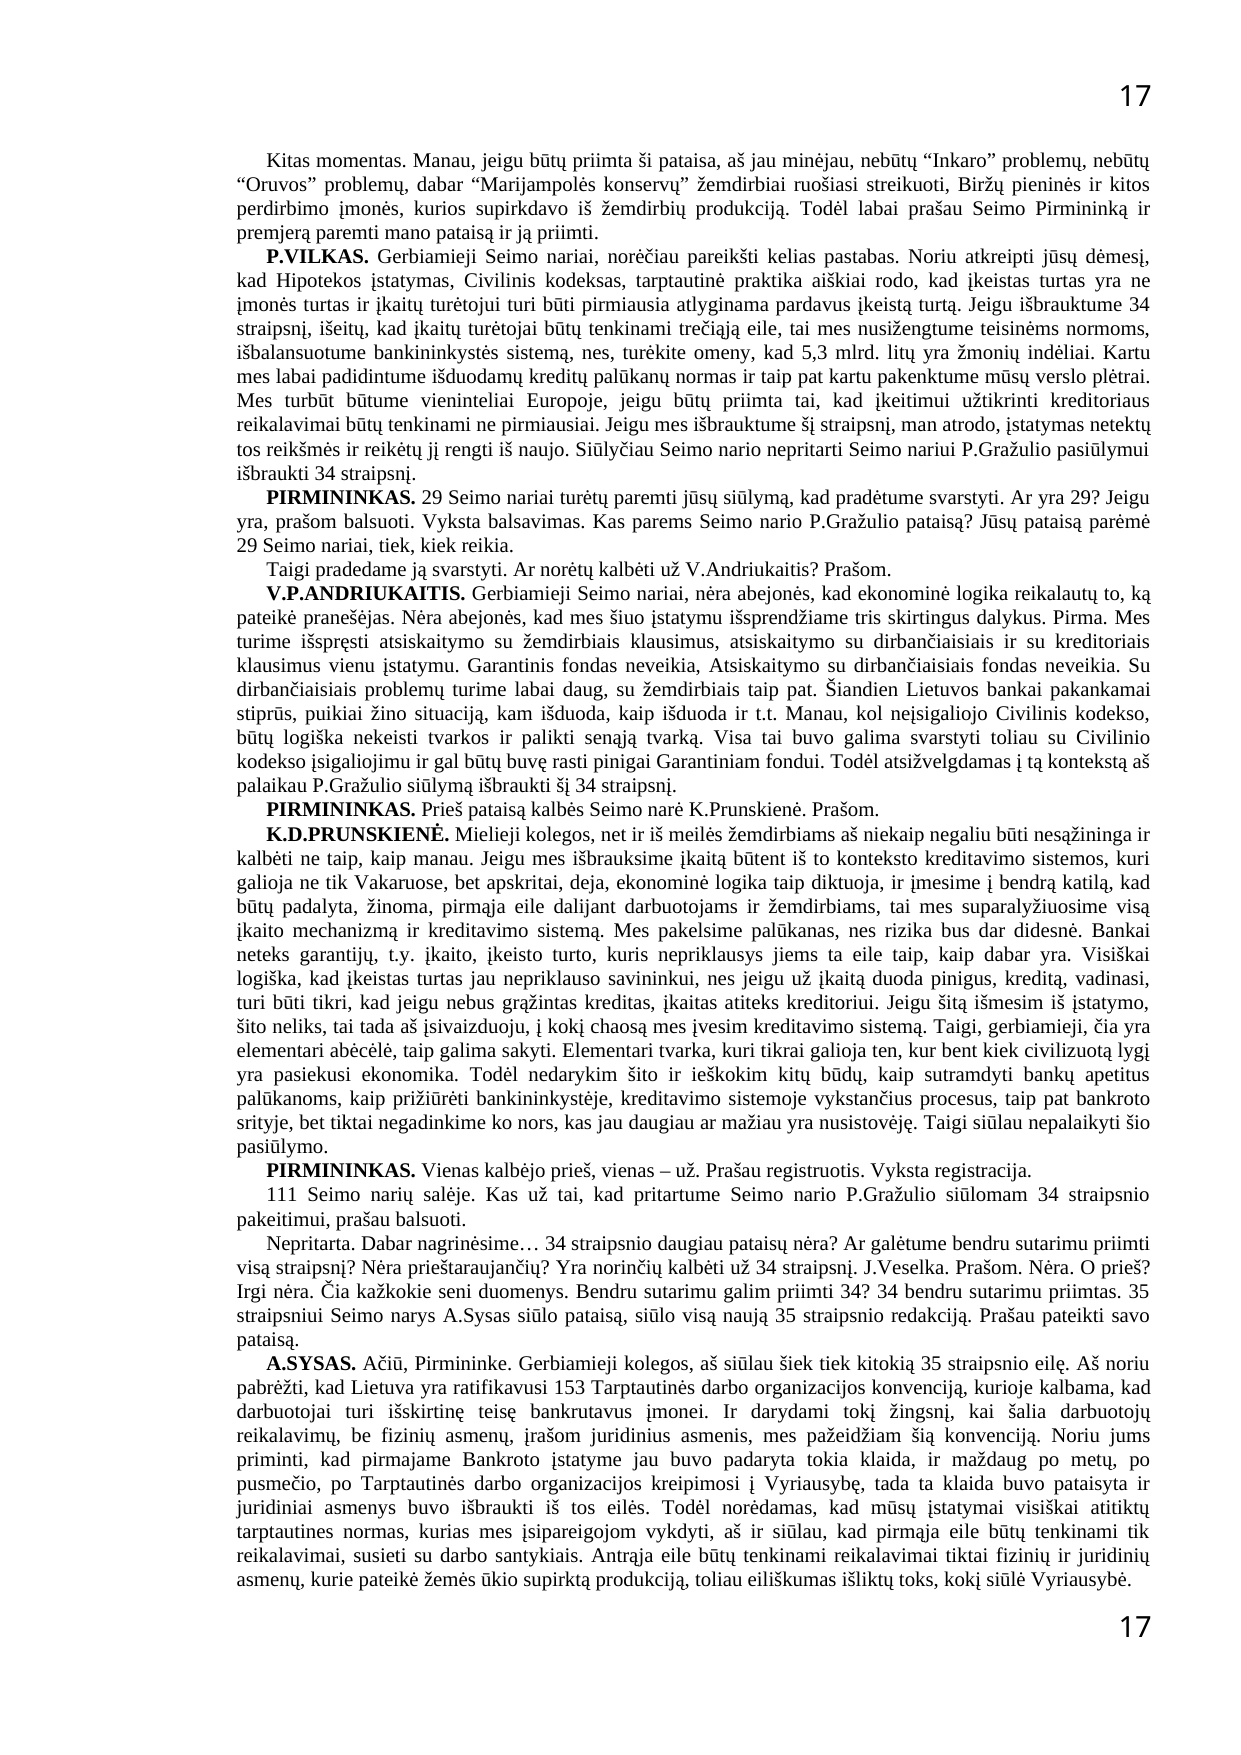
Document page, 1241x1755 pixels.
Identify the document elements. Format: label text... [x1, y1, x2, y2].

text V.P.ANDRIUKAITIS. Gerbiamieji Seimo nariai, nėra abejonės, kad ekonominė logika reikalautų to, ką pateikė pranešėjas. Nėra abejonės, kad mes šiuo įstatymu išsprendžiame tris skirtingus dalykus. Pirma. Mes turime išspręsti atsiskaitymo su žemdirbiais klausimus, atsiskaitymo su dirbančiaisiais ir su kreditoriais klausimus vienu įstatymu. Garantinis fondas neveikia, Atsiskaitymo su dirbančiaisiais fondas neveikia. Su dirbančiaisiais problemų turime labai daug, su žemdirbiais taip pat. Šiandien Lietuvos bankai pakankamai stiprūs, puikiai žino situaciją, kam išduoda, kaip išduoda ir t.t. Manau, kol neįsigaliojo Civilinis kodekso, būtų logiška nekeisti tvarkos ir palikti senąją tvarką. Visa tai buvo galima svarstyti toliau su Civilinio kodekso įsigaliojimu ir gal būtų buvę rasti pinigai Garantiniam fondui. Todėl atsižvelgdamas į tą kontekstą aš palaikau P.Gražulio siūlymą išbraukti šį 34 straipsnį. [236, 581, 1152, 797]
text A.SYSAS. Ačiū, Pirmininke. Gerbiamieji kolegos, aš siūlau šiek tiek kitokią 35 straipsnio eilę. Aš noriu pabrėžti, kad Lietuva yra ratifikavusi 153 Tarptautinės darbo organizacijos konvenciją, kurioje kalbama, kad darbuotojai turi išskirtinę teisę bankrutavus įmonei. Ir darydami tokį žingsnį, kai šalia darbuotojų reikalavimų, be fizinių asmenų, įrašom juridinius asmenis, mes pažeidžiam šią konvenciją. Noriu jums priminti, kad pirmajame Bankroto įstatyme jau buvo padaryta tokia klaida, ir maždaug po metų, po pusmečio, po Tarptautinės darbo organizacijos kreipimosi į Vyriausybę, tada ta klaida buvo pataisyta ir juridiniai asmenys buvo išbraukti iš tos eilės. Todėl norėdamas, kad mūsų įstatymai visiškai atitiktų tarptautines normas, kurias mes įsipareigojom vykdyti, aš ir siūlau, kad pirmąja eile būtų tenkinami tik reikalavimai, susieti su darbo santykiais. Antrąja eile būtų tenkinami reikalavimai tiktai fizinių ir juridinių asmenų, kurie pateikė žemės ūkio supirktą produkciją, toliau eiliškumas išliktų toks, kokį siūlė Vyriausybė. [236, 1351, 1152, 1591]
text PIRMININKAS. Vienas kalbėjo prieš, vienas – už. Prašau registruotis. Vyksta registracija. [236, 1158, 1152, 1182]
text K.D.PRUNSKIENĖ. Mielieji kolegos, net ir iš meilės žemdirbiams aš niekaip negaliu būti nesąžininga ir kalbėti ne taip, kaip manau. Jeigu mes išbrauksime įkaitą būtent iš to konteksto kreditavimo sistemos, kuri galioja ne tik Vakaruose, bet apskritai, deja, ekonominė logika taip diktuoja, ir įmesime į bendrą katilą, kad būtų padalyta, žinoma, pirmąja eile dalijant darbuotojams ir žemdirbiams, tai mes suparalyžiuosime visą įkaito mechanizmą ir kreditavimo sistemą. Mes pakelsime palūkanas, nes rizika bus dar didesnė. Bankai neteks garantijų, t.y. įkaito, įkeisto turto, kuris nepriklausys jiems ta eile taip, kaip dabar yra. Visiškai logiška, kad įkeistas turtas jau nepriklauso savininkui, nes jeigu už įkaitą duoda pinigus, kreditą, vadinasi, turi būti tikri, kad jeigu nebus grąžintas kreditas, įkaitas atiteks kreditoriui. Jeigu šitą išmesim iš įstatymo, šito neliks, tai tada aš įsivaizduoju, į kokį chaosą mes įvesim kreditavimo sistemą. Taigi, gerbiamieji, čia yra elementari abėcėlė, taip galima sakyti. Elementari tvarka, kuri tikrai galioja ten, kur bent kiek civilizuotą lygį yra pasiekusi ekonomika. Todėl nedarykim šito ir ieškokim kitų būdų, kaip sutramdyti bankų apetitus palūkanoms, kaip prižiūrėti bankininkystėje, kreditavimo sistemoje vykstančius procesus, taip pat bankroto srityje, bet tiktai negadinkime ko nors, kas jau daugiau ar mažiau yra nusistovėję. Taigi siūlau nepalaikyti šio pasiūlymo. [236, 821, 1152, 1158]
text P.VILKAS. Gerbiamieji Seimo nariai, norėčiau pareikšti kelias pastabas. Noriu atkreipti jūsų dėmesį, kad Hipotekos įstatymas, Civilinis kodeksas, tarptautinė praktika aiškiai rodo, kad įkeistas turtas yra ne įmonės turtas ir įkaitų turėtojui turi būti pirmiausia atlyginama pardavus įkeistą turtą. Jeigu išbrauktume 34 straipsnį, išeitų, kad įkaitų turėtojai būtų tenkinami trečiąją eile, tai mes nusižengtume teisinėms normoms, išbalansuotume bankininkystės sistemą, nes, turėkite omeny, kad 5,3 mlrd. litų yra žmonių indėliai. Kartu mes labai padidintume išduodamų kreditų palūkanų normas ir taip pat kartu pakenktume mūsų verslo plėtrai. Mes turbūt būtume vieninteliai Europoje, jeigu būtų priimta tai, kad įkeitimui užtikrinti kreditoriaus reikalavimai būtų tenkinami ne pirmiausiai. Jeigu mes išbrauktume šį straipsnį, man atrodo, įstatymas netektų tos reikšmės ir reikėtų jį rengti iš naujo. Siūlyčiau Seimo nario nepritarti Seimo nariui P.Gražulio pasiūlymui išbraukti 34 straipsnį. [236, 244, 1152, 484]
text PIRMININKAS. Prieš pataisą kalbės Seimo narė K.Prunskienė. Prašom. [236, 797, 1152, 821]
text Nepritarta. Dabar nagrinėsime… 34 straipsnio daugiau pataisų nėra? Ar galėtume bendru sutarimu priimti visą straipsnį? Nėra prieštaraujančių? Yra norinčių kalbėti už 34 straipsnį. J.Veselka. Prašom. Nėra. O prieš? Irgi nėra. Čia kažkokie seni duomenys. Bendru sutarimu galim priimti 34? 34 bendru sutarimu priimtas. 35 straipsniui Seimo narys A.Sysas siūlo pataisą, siūlo visą naują 35 straipsnio redakciją. Prašau pateikti savo pataisą. [236, 1231, 1152, 1351]
text PIRMININKAS. 29 Seimo nariai turėtų paremti jūsų siūlymą, kad pradėtume svarstyti. Ar yra 29? Jeigu yra, prašom balsuoti. Vyksta balsavimas. Kas parems Seimo nario P.Gražulio pataisą? Jūsų pataisą parėmė 29 Seimo nariai, tiek, kiek reikia. [236, 484, 1152, 557]
text Kitas momentas. Manau, jeigu būtų priimta ši pataisa, aš jau minėjau, nebūtų “Inkaro” problemų, nebūtų “Oruvos” problemų, dabar “Marijampolės konservų” žemdirbiai ruošiasi streikuoti, Biržų pieninės ir kitos perdirbimo įmonės, kurios supirkdavo iš žemdirbių produkciją. Todėl labai prašau Seimo Pirmininką ir premjerą paremti mano pataisą ir ją priimti. [236, 148, 1152, 244]
text Taigi pradedame ją svarstyti. Ar norėtų kalbėti už V.Andriukaitis? Prašom. [236, 557, 1152, 581]
text 111 Seimo narių salėje. Kas už tai, kad pritartume Seimo nario P.Gražulio siūlomam 34 straipsnio pakeitimui, prašau balsuoti. [236, 1182, 1152, 1231]
